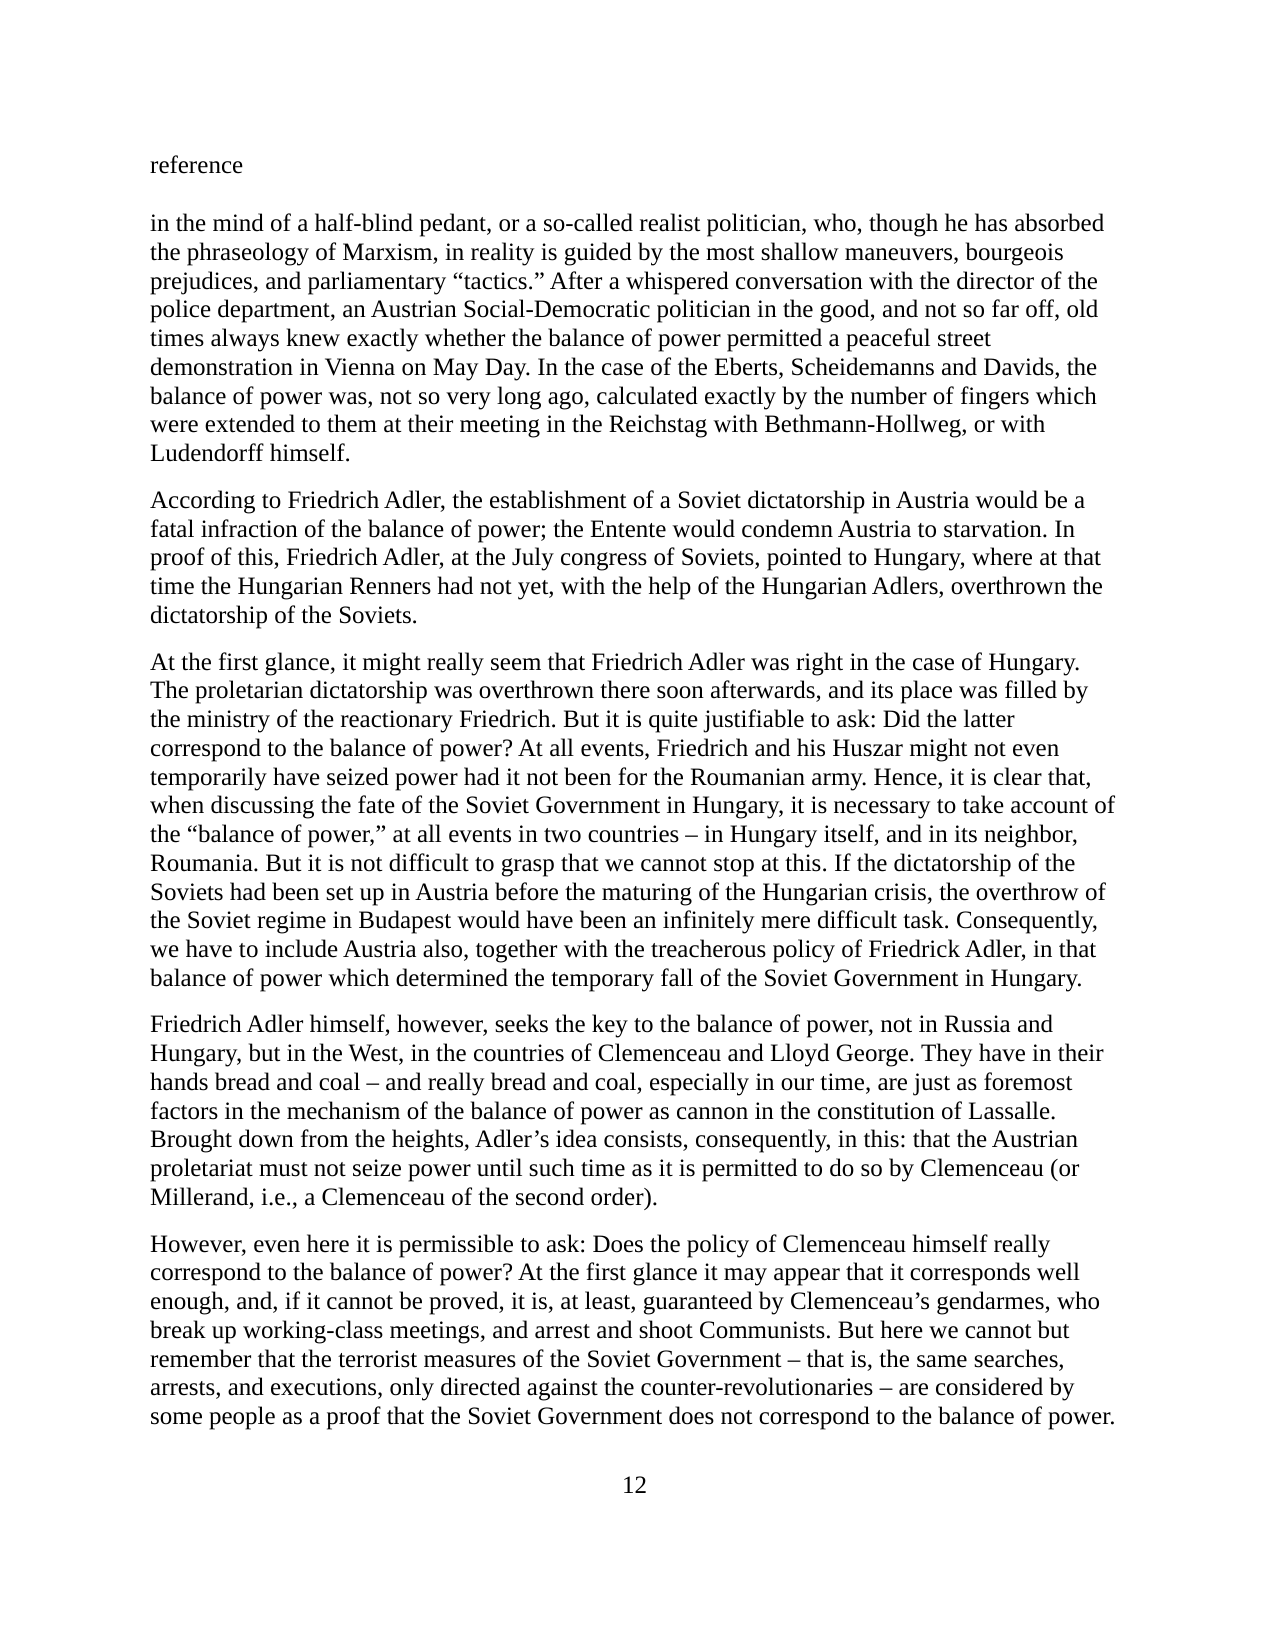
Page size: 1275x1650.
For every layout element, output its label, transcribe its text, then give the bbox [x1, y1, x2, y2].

text Friedrich Adler himself, however, seeks the key to the balance of power, not in Russia and Hungary, but in the West, in the countries of Clemenceau and Lloyd George. They have in their hands bread and coal – and really bread and coal, especially in our time, are just as foremost factors in the mechanism of the balance of power as cannon in the constitution of Lassalle. Brought down from the heights, Adler’s idea consists, consequently, in this: that the Austrian proletariat must not seize power until such time as it is permitted to do so by Clemenceau (or Millerand, i.e., a Clemenceau of the second order). [150, 1009, 1125, 1211]
text However, even here it is permissible to ask: Does the policy of Clemenceau himself really correspond to the balance of power? At the first glance it may appear that it corresponds well enough, and, if it cannot be proved, it is, at least, guaranteed by Clemenceau’s gendarmes, who break up working-class meetings, and arrest and shoot Communists. But here we cannot but remember that the terrorist measures of the Soviet Government – that is, the same searches, arrests, and executions, only directed against the counter-revolutionaries – are considered by some people as a proof that the Soviet Government does not correspond to the balance of power. [150, 1229, 1125, 1430]
text in the mind of a half-blind pedant, or a so-called realist politician, who, though he has absorbed the phraseology of Marxism, in reality is guided by the most shallow maneuvers, bourgeois prejudices, and parliamentary “tactics.” After a whispered conversation with the director of the police department, an Austrian Social-Democratic politician in the good, and not so far off, old times always knew exactly whether the balance of power permitted a peaceful street demonstration in Vienna on May Day. In the case of the Eberts, Scheidemanns and Davids, the balance of power was, not so very long ago, calculated exactly by the number of fingers which were extended to them at their meeting in the Reichstag with Bethmann-Hollweg, or with Ludendorff himself. [150, 208, 1125, 467]
text According to Friedrich Adler, the establishment of a Soviet dictatorship in Austria would be a fatal infraction of the balance of power; the Entente would condemn Austria to starvation. In proof of this, Friedrich Adler, at the July congress of Soviets, pointed to Hungary, where at that time the Hungarian Renners had not yet, with the help of the Hungarian Adlers, overthrown the dictatorship of the Soviets. [150, 485, 1125, 629]
text At the first glance, it might really seem that Friedrich Adler was right in the case of Hungary. The proletarian dictatorship was overthrown there soon afterwards, and its place was filled by the ministry of the reactionary Friedrich. But it is quite justifiable to ask: Did the latter correspond to the balance of power? At all events, Friedrich and his Huszar might not even temporarily have seized power had it not been for the Roumanian army. Hence, it is clear that, when discussing the fate of the Soviet Government in Hungary, it is necessary to take account of the “balance of power,” at all events in two countries – in Hungary itself, and in its neighbor, Roumania. But it is not difficult to grasp that we cannot stop at this. If the dictatorship of the Soviets had been set up in Austria before the maturing of the Hungarian crisis, the overthrow of the Soviet regime in Budapest would have been an infinitely mere difficult task. Consequently, we have to include Austria also, together with the treacherous policy of Friedrick Adler, in that balance of power which determined the temporary fall of the Soviet Government in Hungary. [150, 647, 1125, 992]
